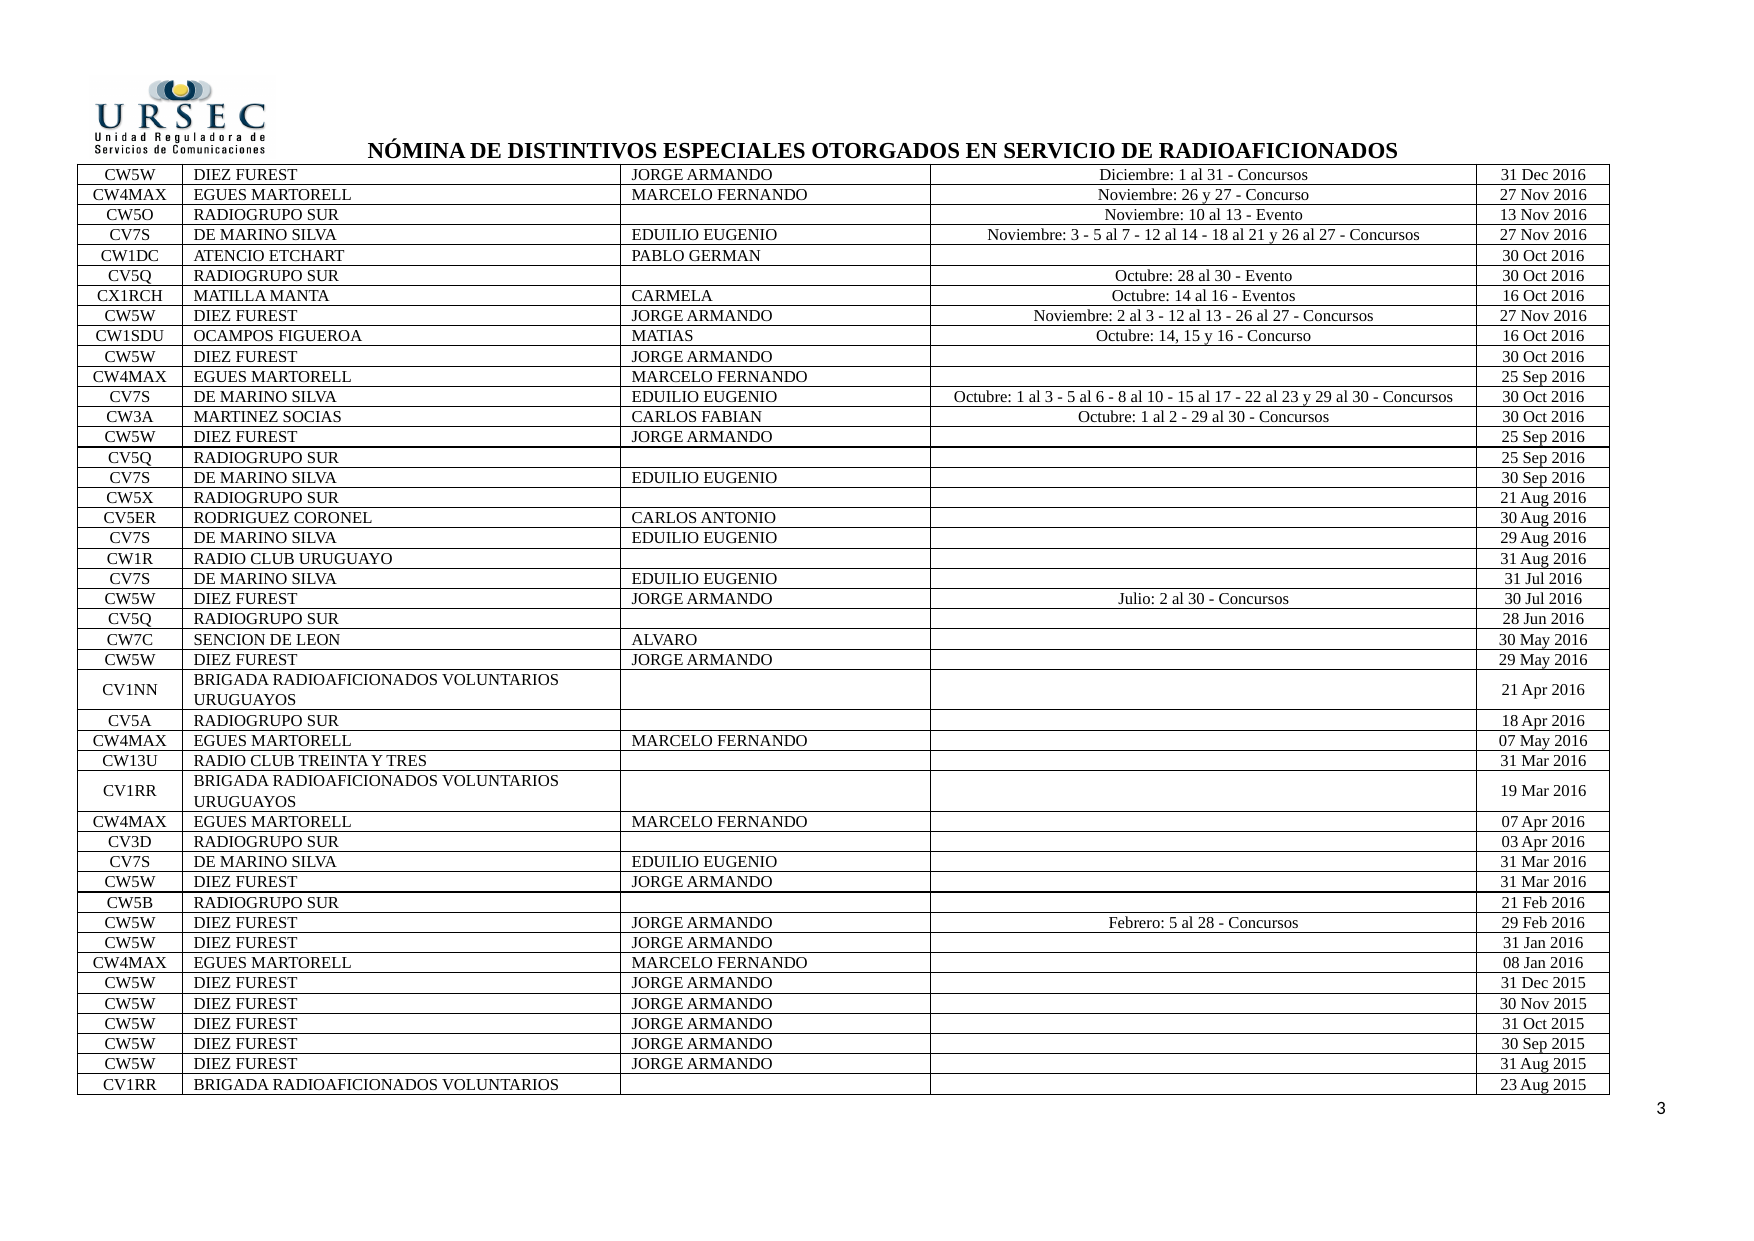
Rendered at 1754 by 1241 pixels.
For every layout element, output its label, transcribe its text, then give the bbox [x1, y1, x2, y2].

table_cell JORGE ARMANDO [621, 913, 930, 932]
table_cell Octubre: 28 al 30 - Evento [931, 266, 1476, 285]
table_cell 30 Sep 2016 [1477, 468, 1609, 487]
table_cell [621, 771, 930, 811]
table_cell CX1RCH [78, 286, 182, 305]
table_cell CV3D [78, 832, 182, 851]
table_cell JORGE ARMANDO [621, 346, 930, 366]
table_cell 30 Nov 2015 [1477, 994, 1609, 1013]
table_cell CW4MAX [78, 367, 182, 386]
table_cell 13 Nov 2016 [1477, 205, 1609, 224]
table_cell [931, 569, 1476, 588]
table_cell 31 Mar 2016 [1477, 751, 1609, 770]
table_cell [931, 812, 1476, 831]
table_cell [931, 508, 1476, 527]
table_cell [931, 488, 1476, 507]
table_cell JORGE ARMANDO [621, 933, 930, 952]
table_cell CW5B [78, 893, 182, 912]
table_cell 31 Mar 2016 [1477, 872, 1609, 891]
table_cell DIEZ FUREST [183, 1014, 620, 1033]
table_cell CW5W [78, 1014, 182, 1033]
table_cell [621, 670, 930, 709]
table_cell DIEZ FUREST [183, 589, 620, 608]
table_cell JORGE ARMANDO [621, 994, 930, 1013]
table_cell CW5W [78, 346, 182, 366]
table_cell RADIOGRUPO SUR [183, 609, 620, 628]
table_cell EDUILIO EUGENIO [621, 225, 930, 244]
table_cell JORGE ARMANDO [621, 165, 930, 184]
table_cell ATENCIO ETCHART [183, 245, 620, 264]
table_cell CW4MAX [78, 812, 182, 831]
table_cell 30 Jul 2016 [1477, 589, 1609, 608]
table_cell JORGE ARMANDO [621, 1034, 930, 1053]
table_cell 23 Aug 2015 [1477, 1074, 1609, 1093]
table_cell CW5W [78, 650, 182, 669]
table_cell [621, 266, 930, 285]
table_cell DIEZ FUREST [183, 306, 620, 325]
table_cell CW5W [78, 872, 182, 891]
table_cell CW4MAX [78, 953, 182, 972]
table_cell CW5W [78, 994, 182, 1013]
table_cell 30 Oct 2016 [1477, 245, 1609, 264]
table_cell CV1NN [78, 670, 182, 709]
table_cell CV7S [78, 569, 182, 588]
table_cell DE MARINO SILVA [183, 569, 620, 588]
table_cell 16 Oct 2016 [1477, 326, 1609, 345]
table_cell CW1DC [78, 245, 182, 264]
table_cell 30 Sep 2015 [1477, 1034, 1609, 1053]
table_cell 30 Aug 2016 [1477, 508, 1609, 527]
picture [88, 75, 277, 159]
table_cell RADIOGRUPO SUR [183, 266, 620, 285]
table_cell CW5W [78, 1054, 182, 1073]
table_cell [931, 1014, 1476, 1033]
table_cell Noviembre: 3 - 5 al 7 - 12 al 14 - 18 al 21 y 26 al 27 - Concursos [931, 225, 1476, 244]
table_cell EGUES MARTORELL [183, 185, 620, 204]
table_cell EGUES MARTORELL [183, 953, 620, 972]
table_cell Octubre: 14 al 16 - Eventos [931, 286, 1476, 305]
table_cell CW5W [78, 933, 182, 952]
table_cell RADIO CLUB TREINTA Y TRES [183, 751, 620, 770]
table_cell 08 Jan 2016 [1477, 953, 1609, 972]
table_cell [931, 832, 1476, 851]
table_cell 31 Aug 2015 [1477, 1054, 1609, 1073]
table_cell 30 May 2016 [1477, 629, 1609, 648]
table_cell RADIOGRUPO SUR [183, 832, 620, 851]
table_cell [931, 245, 1476, 264]
table_cell 31 Oct 2015 [1477, 1014, 1609, 1033]
table_cell [931, 1054, 1476, 1073]
table_cell 21 Aug 2016 [1477, 488, 1609, 507]
table_cell DE MARINO SILVA [183, 528, 620, 547]
table_cell CV7S [78, 468, 182, 487]
table_cell RADIOGRUPO SUR [183, 710, 620, 729]
table_cell DIEZ FUREST [183, 650, 620, 669]
table_cell JORGE ARMANDO [621, 306, 930, 325]
table_cell 29 Feb 2016 [1477, 913, 1609, 932]
table_cell DIEZ FUREST [183, 1034, 620, 1053]
table_cell [931, 710, 1476, 729]
table_cell 18 Apr 2016 [1477, 710, 1609, 729]
table_cell JORGE ARMANDO [621, 1014, 930, 1033]
table_cell 30 Oct 2016 [1477, 387, 1609, 406]
table_cell [931, 933, 1476, 952]
table_cell CW7C [78, 629, 182, 648]
table_cell JORGE ARMANDO [621, 589, 930, 608]
table_cell 07 Apr 2016 [1477, 812, 1609, 831]
table_cell Noviembre: 26 y 27 - Concurso [931, 185, 1476, 204]
table_cell [931, 771, 1476, 811]
table_cell [931, 1034, 1476, 1053]
table_cell DE MARINO SILVA [183, 852, 620, 871]
table_cell CARMELA [621, 286, 930, 305]
table_cell DIEZ FUREST [183, 933, 620, 952]
table_cell 16 Oct 2016 [1477, 286, 1609, 305]
table_cell [931, 549, 1476, 568]
table_cell EDUILIO EUGENIO [621, 852, 930, 871]
table_cell MARCELO FERNANDO [621, 953, 930, 972]
table_cell CV5Q [78, 266, 182, 285]
table_cell CW4MAX [78, 185, 182, 204]
table_cell 29 May 2016 [1477, 650, 1609, 669]
table_cell JORGE ARMANDO [621, 427, 930, 446]
table_cell CARLOS FABIAN [621, 407, 930, 426]
table_cell CARLOS ANTONIO [621, 508, 930, 527]
table_cell CW5W [78, 1034, 182, 1053]
table_cell [931, 427, 1476, 446]
table_cell 19 Mar 2016 [1477, 771, 1609, 811]
table_cell CW5O [78, 205, 182, 224]
table_cell DIEZ FUREST [183, 872, 620, 891]
table_cell [931, 650, 1476, 669]
table_cell DIEZ FUREST [183, 994, 620, 1013]
table_cell ALVARO [621, 629, 930, 648]
table_cell DIEZ FUREST [183, 913, 620, 932]
table_cell SENCION DE LEON [183, 629, 620, 648]
table_cell DIEZ FUREST [183, 973, 620, 992]
table_cell DE MARINO SILVA [183, 225, 620, 244]
table_cell DIEZ FUREST [183, 165, 620, 184]
table_cell [931, 731, 1476, 750]
table_cell [931, 629, 1476, 648]
table_cell [621, 549, 930, 568]
table_cell RODRIGUEZ CORONEL [183, 508, 620, 527]
table_cell EDUILIO EUGENIO [621, 569, 930, 588]
table_cell CW13U [78, 751, 182, 770]
table_cell CV1RR [78, 771, 182, 811]
table_cell [931, 751, 1476, 770]
table_cell 31 Jul 2016 [1477, 569, 1609, 588]
table_cell [621, 1074, 930, 1093]
table_cell CV7S [78, 387, 182, 406]
table_cell MATIAS [621, 326, 930, 345]
table_cell [931, 852, 1476, 871]
table_cell MATILLA MANTA [183, 286, 620, 305]
table_cell CV5A [78, 710, 182, 729]
table_cell MARCELO FERNANDO [621, 812, 930, 831]
table_cell 25 Sep 2016 [1477, 448, 1609, 467]
table_cell [621, 893, 930, 912]
table_cell CV5ER [78, 508, 182, 527]
table_cell CW4MAX [78, 731, 182, 750]
table_cell 07 May 2016 [1477, 731, 1609, 750]
table_cell JORGE ARMANDO [621, 872, 930, 891]
table_cell Noviembre: 10 al 13 - Evento [931, 205, 1476, 224]
table_cell CW5W [78, 427, 182, 446]
table_cell [931, 670, 1476, 709]
table_cell Octubre: 1 al 2 - 29 al 30 - Concursos [931, 407, 1476, 426]
table_cell 31 Mar 2016 [1477, 852, 1609, 871]
table_cell EGUES MARTORELL [183, 812, 620, 831]
table_cell [621, 832, 930, 851]
table_cell DE MARINO SILVA [183, 387, 620, 406]
table_cell CW3A [78, 407, 182, 426]
table_cell RADIOGRUPO SUR [183, 488, 620, 507]
table_cell OCAMPOS FIGUEROA [183, 326, 620, 345]
table_cell 30 Oct 2016 [1477, 346, 1609, 366]
table_cell 27 Nov 2016 [1477, 225, 1609, 244]
table_cell [931, 893, 1476, 912]
table_cell MARCELO FERNANDO [621, 185, 930, 204]
table_cell JORGE ARMANDO [621, 650, 930, 669]
table_cell [931, 1074, 1476, 1093]
table_cell 31 Dec 2015 [1477, 973, 1609, 992]
table_cell 31 Dec 2016 [1477, 165, 1609, 184]
table_cell 27 Nov 2016 [1477, 185, 1609, 204]
table_cell [931, 609, 1476, 628]
table_cell RADIOGRUPO SUR [183, 893, 620, 912]
table_cell CV5Q [78, 609, 182, 628]
table_cell 25 Sep 2016 [1477, 427, 1609, 446]
table_cell PABLO GERMAN [621, 245, 930, 264]
table_cell CV7S [78, 225, 182, 244]
table_cell 31 Aug 2016 [1477, 549, 1609, 568]
table_cell [931, 994, 1476, 1013]
table_cell DIEZ FUREST [183, 346, 620, 366]
table_cell 28 Jun 2016 [1477, 609, 1609, 628]
table_cell BRIGADA RADIOAFICIONADOS VOLUNTARIOS [183, 1074, 620, 1093]
table_cell 30 Oct 2016 [1477, 407, 1609, 426]
table_cell 03 Apr 2016 [1477, 832, 1609, 851]
table_cell Julio: 2 al 30 - Concursos [931, 589, 1476, 608]
table_cell CW5W [78, 973, 182, 992]
table_cell 21 Apr 2016 [1477, 670, 1609, 709]
table_cell DIEZ FUREST [183, 1054, 620, 1073]
table_cell CW5W [78, 589, 182, 608]
table_cell CW5W [78, 165, 182, 184]
table_cell 31 Jan 2016 [1477, 933, 1609, 952]
table_cell CV7S [78, 852, 182, 871]
table_cell JORGE ARMANDO [621, 1054, 930, 1073]
table_cell RADIO CLUB URUGUAYO [183, 549, 620, 568]
table_cell 30 Oct 2016 [1477, 266, 1609, 285]
table_cell EGUES MARTORELL [183, 731, 620, 750]
table_cell BRIGADA RADIOAFICIONADOS VOLUNTARIOS URUGUAYOS [183, 670, 620, 709]
table_cell Noviembre: 2 al 3 - 12 al 13 - 26 al 27 - Concursos [931, 306, 1476, 325]
table_cell MARCELO FERNANDO [621, 367, 930, 386]
table_cell EGUES MARTORELL [183, 367, 620, 386]
table_cell Octubre: 1 al 3 - 5 al 6 - 8 al 10 - 15 al 17 - 22 al 23 y 29 al 30 - Concursos [931, 387, 1476, 406]
table_cell RADIOGRUPO SUR [183, 205, 620, 224]
table_cell JORGE ARMANDO [621, 973, 930, 992]
table_cell 27 Nov 2016 [1477, 306, 1609, 325]
table_cell [931, 953, 1476, 972]
table_cell DIEZ FUREST [183, 427, 620, 446]
table_cell [931, 468, 1476, 487]
table_cell CV7S [78, 528, 182, 547]
table_cell CW5W [78, 306, 182, 325]
table_cell [931, 528, 1476, 547]
table_cell [931, 448, 1476, 467]
table_cell CW1SDU [78, 326, 182, 345]
table_cell [621, 609, 930, 628]
table_cell 25 Sep 2016 [1477, 367, 1609, 386]
table_cell EDUILIO EUGENIO [621, 387, 930, 406]
table_cell Febrero: 5 al 28 - Concursos [931, 913, 1476, 932]
table_cell 29 Aug 2016 [1477, 528, 1609, 547]
table_cell MARTINEZ SOCIAS [183, 407, 620, 426]
table_cell [931, 346, 1476, 366]
table_cell Diciembre: 1 al 31 - Concursos [931, 165, 1476, 184]
table_cell [931, 872, 1476, 891]
table_cell [621, 488, 930, 507]
table_cell MARCELO FERNANDO [621, 731, 930, 750]
table_cell [621, 448, 930, 467]
table_cell BRIGADA RADIOAFICIONADOS VOLUNTARIOS URUGUAYOS [183, 771, 620, 811]
table_cell [621, 205, 930, 224]
table_cell Octubre: 14, 15 y 16 - Concurso [931, 326, 1476, 345]
table_cell RADIOGRUPO SUR [183, 448, 620, 467]
table_cell CW5W [78, 913, 182, 932]
table_cell EDUILIO EUGENIO [621, 528, 930, 547]
table_cell DE MARINO SILVA [183, 468, 620, 487]
table_cell CW1R [78, 549, 182, 568]
table_cell 21 Feb 2016 [1477, 893, 1609, 912]
table_cell [621, 710, 930, 729]
table_cell [931, 367, 1476, 386]
table_cell EDUILIO EUGENIO [621, 468, 930, 487]
table_cell CW5X [78, 488, 182, 507]
table_cell CV5Q [78, 448, 182, 467]
table_cell CV1RR [78, 1074, 182, 1093]
table_cell [931, 973, 1476, 992]
table_cell [621, 751, 930, 770]
